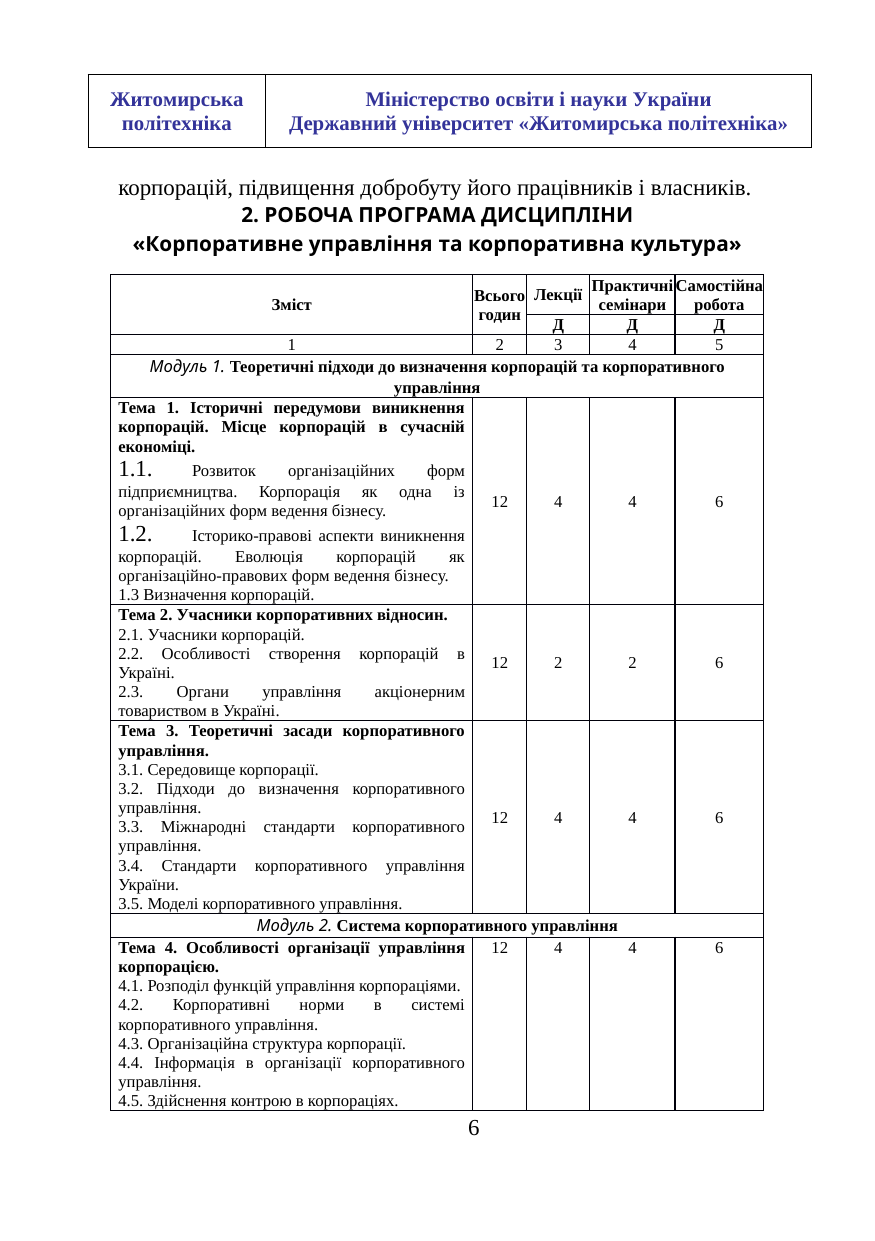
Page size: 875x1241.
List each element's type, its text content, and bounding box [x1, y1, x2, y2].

table_cell Д [527, 315, 589, 334]
table_cell 6 [676, 605, 763, 720]
table_cell Тема 4. Особливості організації управління корпорацією. 4.1. Розподіл функцій управління корпораціями. 4.2. Корпоративні норми в системі корпоративного управління. 4.3. Організаційна структура корпорації. 4.4. Інформація в організації корпоративного управління. 4.5. Здійснення контрою в корпораціях. [111, 938, 472, 1110]
table_cell 2 [473, 335, 526, 354]
table_cell 4 [590, 938, 674, 1110]
table_header Практичні семінари [590, 275, 674, 314]
table_cell Тема 3. Теоретичні засади корпоративного управління. 3.1. Середовище корпорації. 3.2. Підходи до визначення корпоративного управління. 3.3. Міжнародні стандарти корпоративного управління. 3.4. Стандарти корпоративного управління України. 3.5. Моделі корпоративного управління. [111, 721, 472, 913]
table_cell 3 [527, 335, 589, 354]
table_cell Модуль 2. Система корпоративного управління [111, 914, 763, 937]
table_cell 5 [676, 335, 763, 354]
table_cell 4 [527, 938, 589, 1110]
table_cell 12 [473, 398, 526, 604]
table_cell Тема 2. Учасники корпоративних відносин. 2.1. Учасники корпорацій. 2.2. Особливості створення корпорацій в Україні. 2.3. Органи управління акціонерним товариством в Україні. [111, 605, 472, 720]
table_cell Тема 1. Історичні передумови виникнення корпорацій. Місце корпорацій в сучасній економіці. Розвиток організаційних форм підприємництва. Корпорація як одна із організаційних форм ведення бізнесу. Історико-правові аспекти виникнення корпорацій. Еволюція корпорацій як організаційно-правових форм ведення бізнесу. 1.3 Визначення корпорацій. [111, 398, 472, 604]
table_cell 12 [473, 605, 526, 720]
table_cell 12 [473, 938, 526, 1110]
table_cell 1 [111, 335, 472, 354]
text корпорацій, підвищення добробуту його працівників і власників. [118, 174, 756, 201]
table_cell 6 [676, 938, 763, 1110]
table_cell 6 [676, 721, 763, 913]
table_cell 4 [527, 721, 589, 913]
text 2. РОБОЧА ПРОГРАМА ДИСЦИПЛІНИ [118, 201, 756, 229]
table_cell 2 [527, 605, 589, 720]
table_header Лекції [527, 275, 589, 314]
table_cell 4 [590, 335, 674, 354]
table_cell 4 [590, 398, 674, 604]
table_cell 2 [590, 605, 674, 720]
table_header Всього годин [473, 275, 526, 334]
text «Корпоративне управління та корпоративна культура» [118, 229, 756, 257]
table_cell 4 [590, 721, 674, 913]
table_cell 6 [676, 398, 763, 604]
table_header Самостійна робота [676, 275, 763, 314]
table_cell Д [676, 315, 763, 334]
table_cell Модуль 1. Теоретичні підходи до визначення корпорацій та корпоративного управління [111, 355, 763, 397]
table_header Зміст [111, 275, 472, 334]
table_cell Д [590, 315, 674, 334]
table_cell 12 [473, 721, 526, 913]
table_cell 4 [527, 398, 589, 604]
